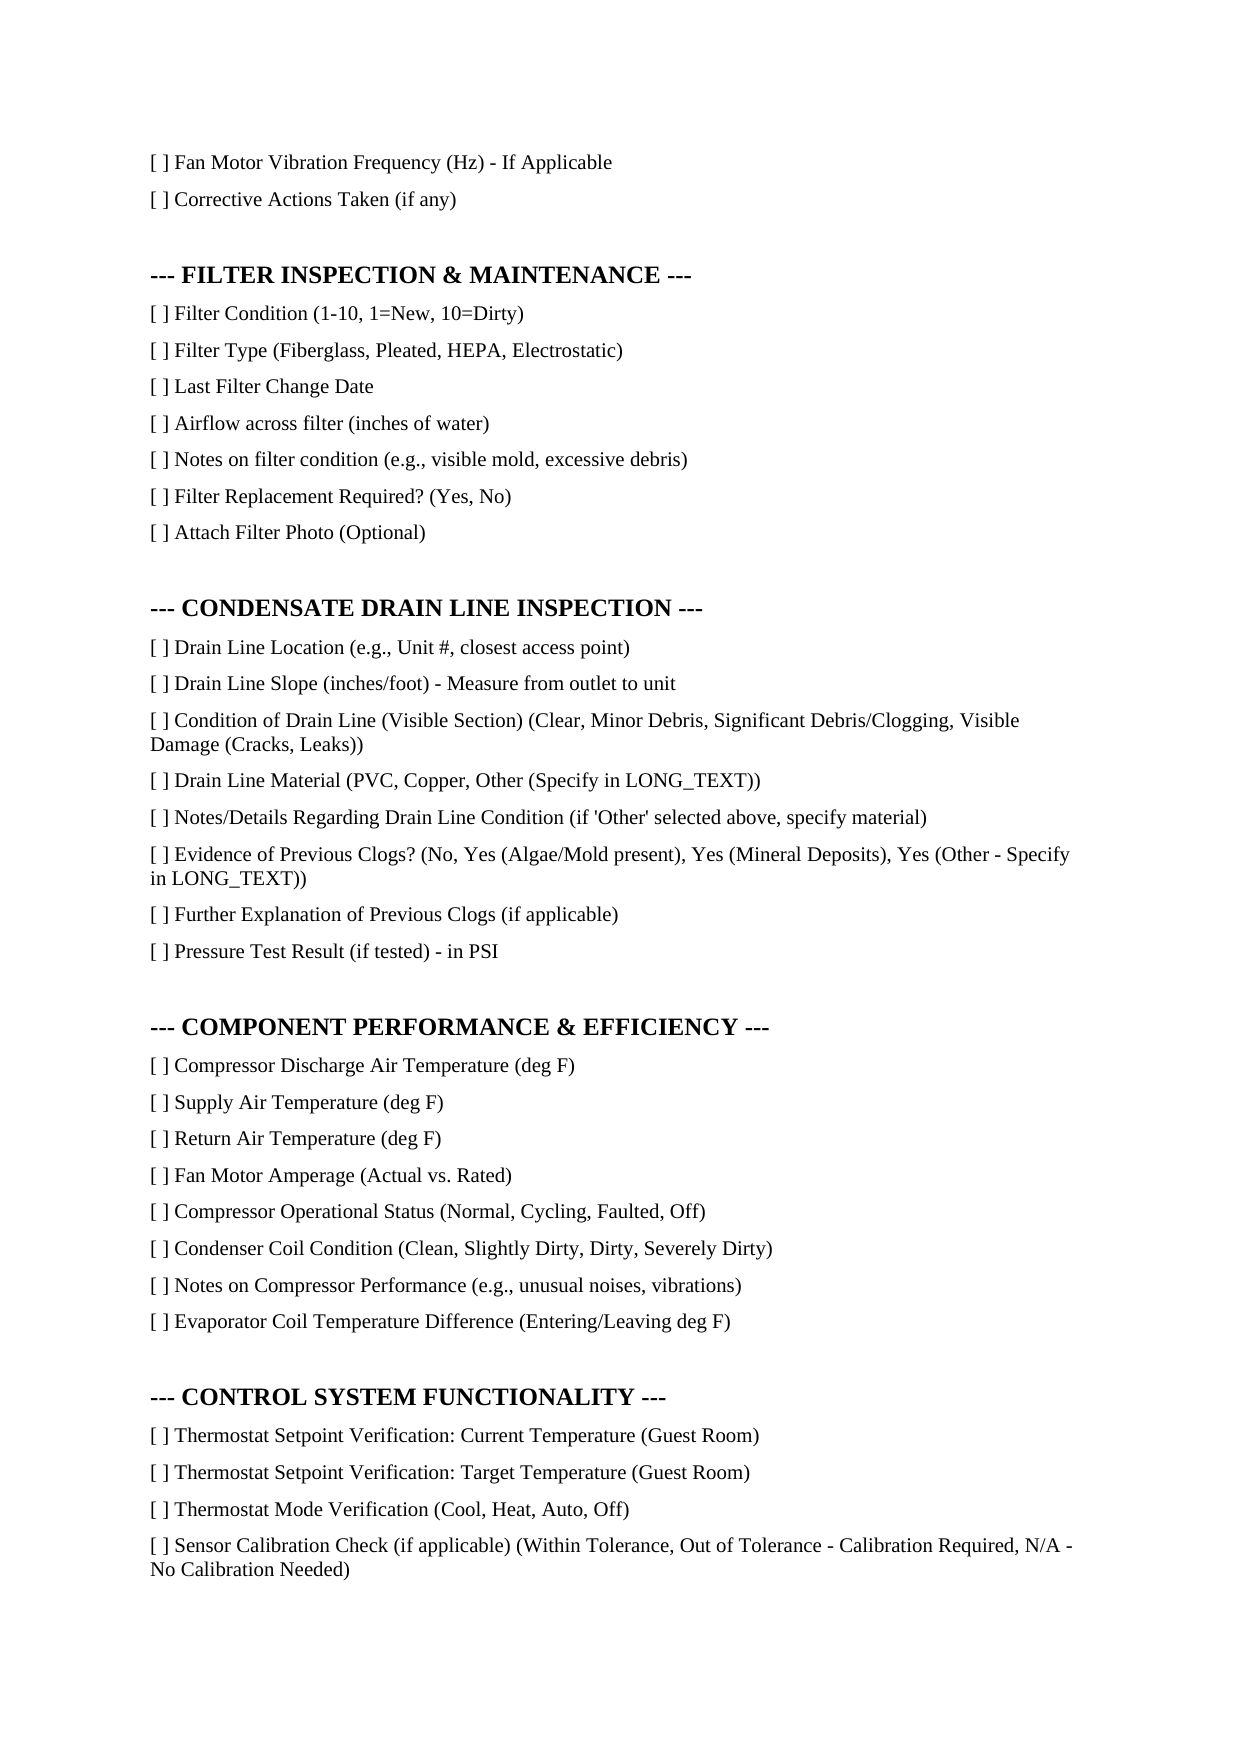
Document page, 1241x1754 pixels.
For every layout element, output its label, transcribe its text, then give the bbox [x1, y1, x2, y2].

text [ ] Drain Line Material (PVC, Copper, Other (Specify in LONG_TEXT)) [150, 768, 1090, 792]
text [ ] Corrective Actions Taken (if any) [150, 187, 1090, 211]
text [ ] Airflow across filter (inches of water) [150, 411, 1090, 435]
text [ ] Filter Type (Fiberglass, Pleated, HEPA, Electrostatic) [150, 337, 1090, 362]
text [ ] Pressure Test Result (if tested) - in PSI [150, 939, 1090, 963]
text --- COMPONENT PERFORMANCE & EFFICIENCY --- [150, 1012, 1090, 1041]
text [ ] Further Explanation of Previous Clogs (if applicable) [150, 902, 1090, 926]
text [ ] Sensor Calibration Check (if applicable) (Within Tolerance, Out of Tolerance - Calibration Required, N/A - No Calibration Needed) [150, 1533, 1090, 1581]
text [ ] Evaporator Coil Temperature Difference (Entering/Leaving deg F) [150, 1309, 1090, 1333]
text [ ] Compressor Discharge Air Temperature (deg F) [150, 1053, 1090, 1077]
text [ ] Notes on Compressor Performance (e.g., unusual noises, vibrations) [150, 1272, 1090, 1297]
text [ ] Drain Line Location (e.g., Unit #, closest access point) [150, 635, 1090, 659]
text --- FILTER INSPECTION & MAINTENANCE --- [150, 260, 1090, 288]
text [ ] Filter Replacement Required? (Yes, No) [150, 484, 1090, 508]
text [ ] Drain Line Slope (inches/foot) - Measure from outlet to unit [150, 671, 1090, 695]
text --- CONTROL SYSTEM FUNCTIONALITY --- [150, 1382, 1090, 1411]
text [ ] Fan Motor Vibration Frequency (Hz) - If Applicable [150, 150, 1090, 174]
text [ ] Last Filter Change Date [150, 374, 1090, 398]
text [ ] Notes/Details Regarding Drain Line Condition (if 'Other' selected above, specify material) [150, 805, 1090, 829]
text [ ] Thermostat Setpoint Verification: Current Temperature (Guest Room) [150, 1423, 1090, 1447]
text [ ] Return Air Temperature (deg F) [150, 1126, 1090, 1150]
text [ ] Supply Air Temperature (deg F) [150, 1090, 1090, 1114]
text [ ] Fan Motor Amperage (Actual vs. Rated) [150, 1163, 1090, 1187]
text [ ] Notes on filter condition (e.g., visible mold, excessive debris) [150, 447, 1090, 471]
text [ ] Condition of Drain Line (Visible Section) (Clear, Minor Debris, Significant Debris/Clogging, Visible Damage (Cracks, Leaks)) [150, 708, 1090, 756]
text [ ] Thermostat Mode Verification (Cool, Heat, Auto, Off) [150, 1497, 1090, 1521]
text --- CONDENSATE DRAIN LINE INSPECTION --- [150, 593, 1090, 622]
text [ ] Compressor Operational Status (Normal, Cycling, Faulted, Off) [150, 1199, 1090, 1223]
text [ ] Thermostat Setpoint Verification: Target Temperature (Guest Room) [150, 1460, 1090, 1484]
text [ ] Evidence of Previous Clogs? (No, Yes (Algae/Mold present), Yes (Mineral Deposits), Yes (Other - Specify in LONG_TEXT)) [150, 842, 1090, 890]
text [ ] Attach Filter Photo (Optional) [150, 520, 1090, 544]
text [ ] Filter Condition (1-10, 1=New, 10=Dirty) [150, 301, 1090, 325]
text [ ] Condenser Coil Condition (Clean, Slightly Dirty, Dirty, Severely Dirty) [150, 1236, 1090, 1260]
